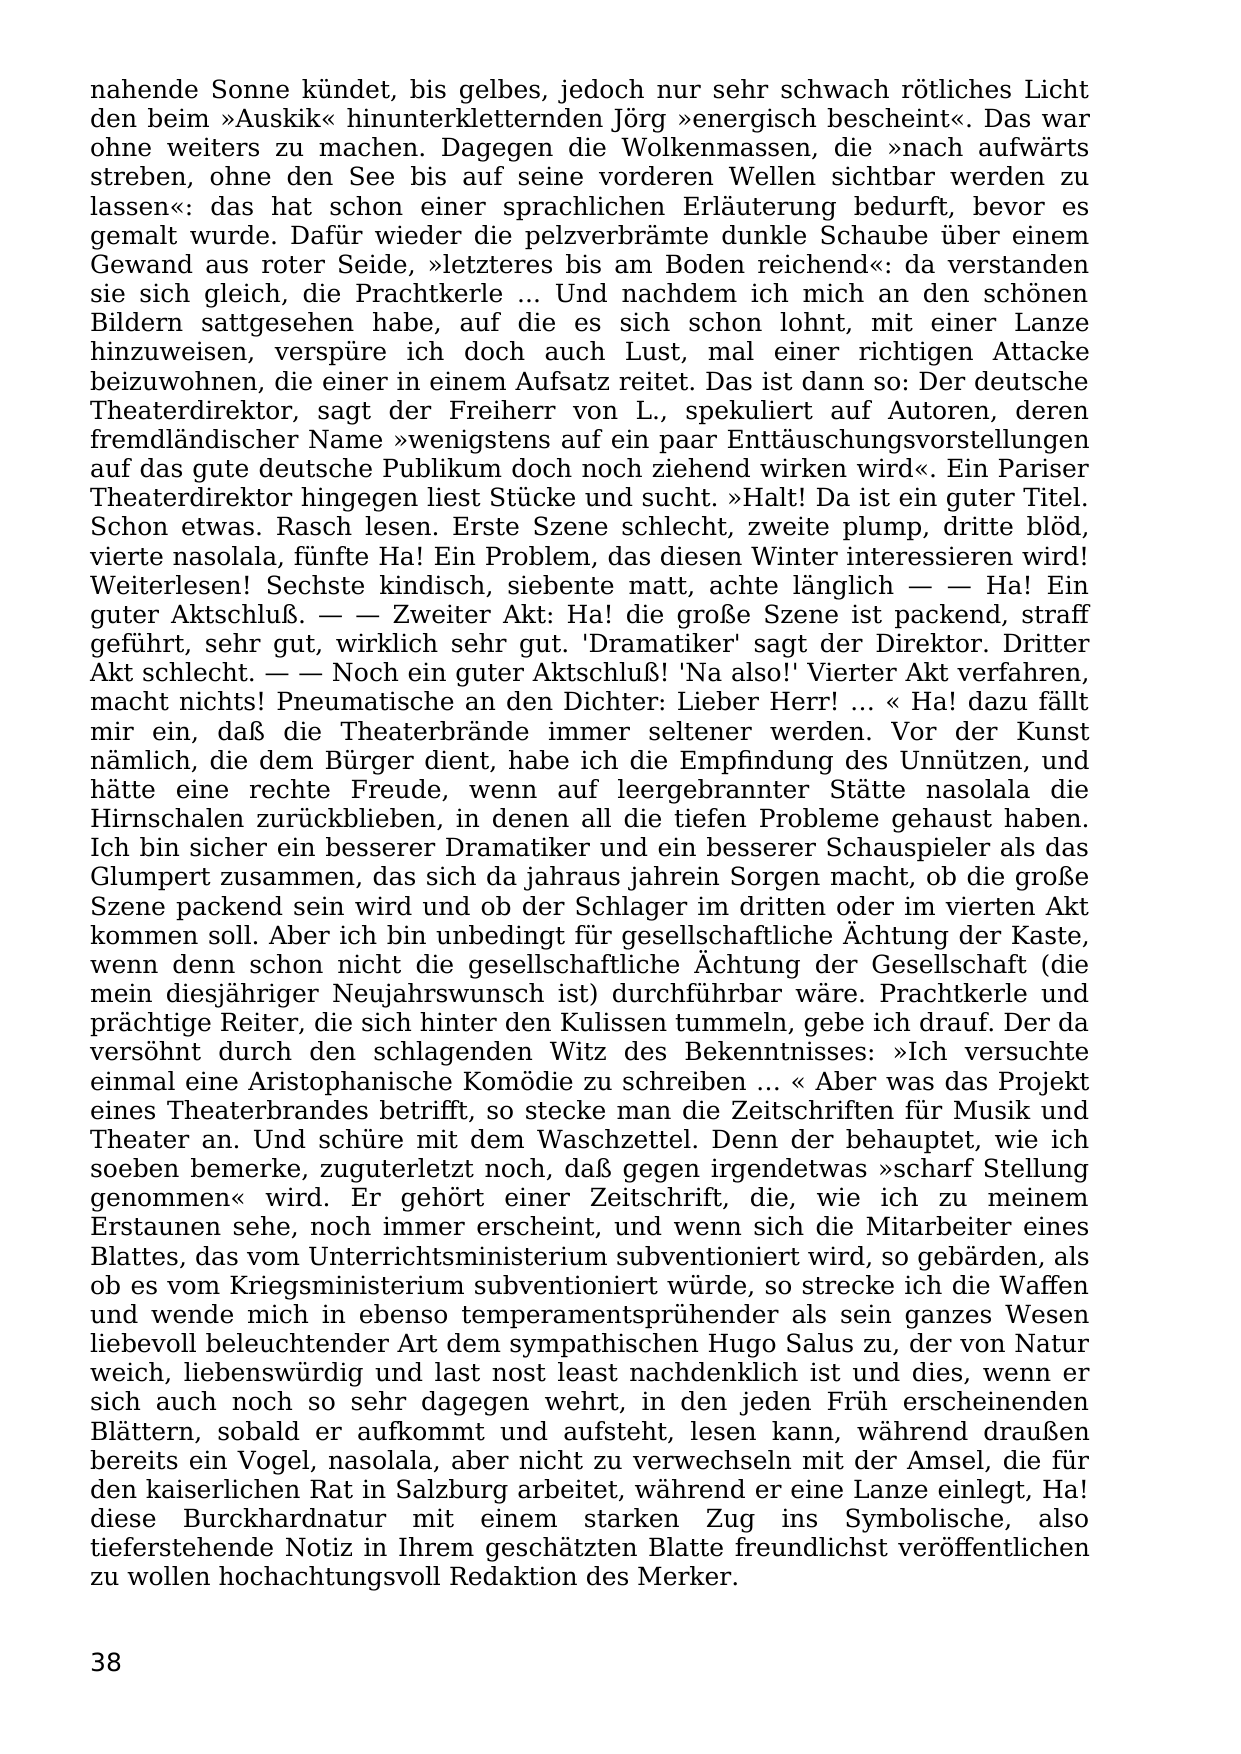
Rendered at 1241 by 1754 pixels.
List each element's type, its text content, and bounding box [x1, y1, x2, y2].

text nahende Sonne kündet, bis gelbes, jedoch nur sehr schwach rötliches Licht den beim »Auskik« hinunterkletternden Jörg »energisch bescheint«. Das war ohne weiters zu machen. Dagegen die Wolkenmassen, die »nach aufwärts streben, ohne den See bis auf seine vorderen Wellen sichtbar werden zu lassen«: das hat schon einer sprachlichen Erläuterung bedurft, bevor es gemalt wurde. Dafür wieder die pelzverbrämte dunkle Schaube über einem Gewand aus roter Seide, »letzteres bis am Boden reichend«: da verstanden sie sich gleich, die Prachtkerle ... Und nachdem ich mich an den schönen Bildern sattgesehen habe, auf die es sich schon lohnt, mit einer Lanze hinzuweisen, verspüre ich doch auch Lust, mal einer richtigen Attacke beizuwohnen, die einer in einem Aufsatz reitet. Das ist dann so: Der deutsche Theaterdirektor, sagt der Freiherr von L., spekuliert auf Autoren, deren fremdländischer Name »wenigstens auf ein paar Enttäuschungsvorstellungen auf das gute deutsche Publikum doch noch ziehend wirken wird«. Ein Pariser Theaterdirektor hingegen liest Stücke und sucht. »Halt! Da ist ein guter Titel. Schon etwas. Rasch lesen. Erste Szene schlecht, zweite plump, dritte blöd, vierte nasolala, fünfte Ha! Ein Problem, das diesen Winter interessieren wird! Weiterlesen! Sechste kindisch, siebente matt, achte länglich — — Ha! Ein guter Aktschluß. — — Zweiter Akt: Ha! die große Szene ist packend, straff geführt, sehr gut, wirklich sehr gut. 'Dramatiker' sagt der Direktor. Dritter Akt schlecht. — — Noch ein guter Aktschluß! 'Na also!' Vierter Akt verfahren, macht nichts! Pneumatische an den Dichter: Lieber Herr! … « Ha! dazu fällt mir ein, daß die Theaterbrände immer seltener werden. Vor der Kunst nämlich, die dem Bürger dient, habe ich die Empfindung des Unnützen, und hätte eine rechte Freude, wenn auf leergebrannter Stätte nasolala die Hirnschalen zurückblieben, in denen all die tiefen Probleme gehaust haben. Ich bin sicher ein besserer Dramatiker und ein besserer Schauspieler als das Glumpert zusammen, das sich da jahraus jahrein Sorgen macht, ob die große Szene packend sein wird und ob der Schlager im dritten oder im vierten Akt kommen soll. Aber ich bin unbedingt für gesellschaftliche Ächtung der Kaste, wenn denn schon nicht die gesellschaftliche Ächtung der Gesellschaft (die mein diesjähriger Neujahrswunsch ist) durchführbar wäre. Prachtkerle und prächtige Reiter, die sich hinter den Kulissen tummeln, gebe ich drauf. Der da versöhnt durch den schlagenden Witz des Bekenntnisses: »Ich versuchte einmal eine Aristophanische Komödie zu schreiben … « Aber was das Projekt eines Theaterbrandes betrifft, so stecke man die Zeitschriften für Musik und Theater an. Und schüre mit dem Waschzettel. Denn der behauptet, wie ich soeben bemerke, zuguterletzt noch, daß gegen irgendetwas »scharf Stellung genommen« wird. Er gehört einer Zeitschrift, die, wie ich zu meinem Erstaunen sehe, noch immer erscheint, und wenn sich die Mitarbeiter eines Blattes, das vom Unterrichtsministerium subventioniert wird, so gebärden, als ob es vom Kriegsministerium subventioniert würde, so strecke ich die Waffen und wende mich in ebenso temperamentsprühender als sein ganzes Wesen liebevoll beleuchtender Art dem sympathischen Hugo Salus zu, der von Natur weich, liebenswürdig und last nost least nachdenklich ist und dies, wenn er sich auch noch so sehr dagegen wehrt, in den jeden Früh erscheinenden Blättern, sobald er aufkommt und aufsteht, lesen kann, während draußen bereits ein Vogel, nasolala, aber nicht zu verwechseln mit der Amsel, die für den kaiserlichen Rat in Salzburg arbeitet, während er eine Lanze einlegt, Ha! diese Burckhardnatur mit einem starken Zug ins Symbolische, also tieferstehende Notiz in Ihrem geschätzten Blatte freundlichst veröffentlichen zu wollen hochachtungsvoll Redaktion des Merker. [90, 75, 1091, 1592]
